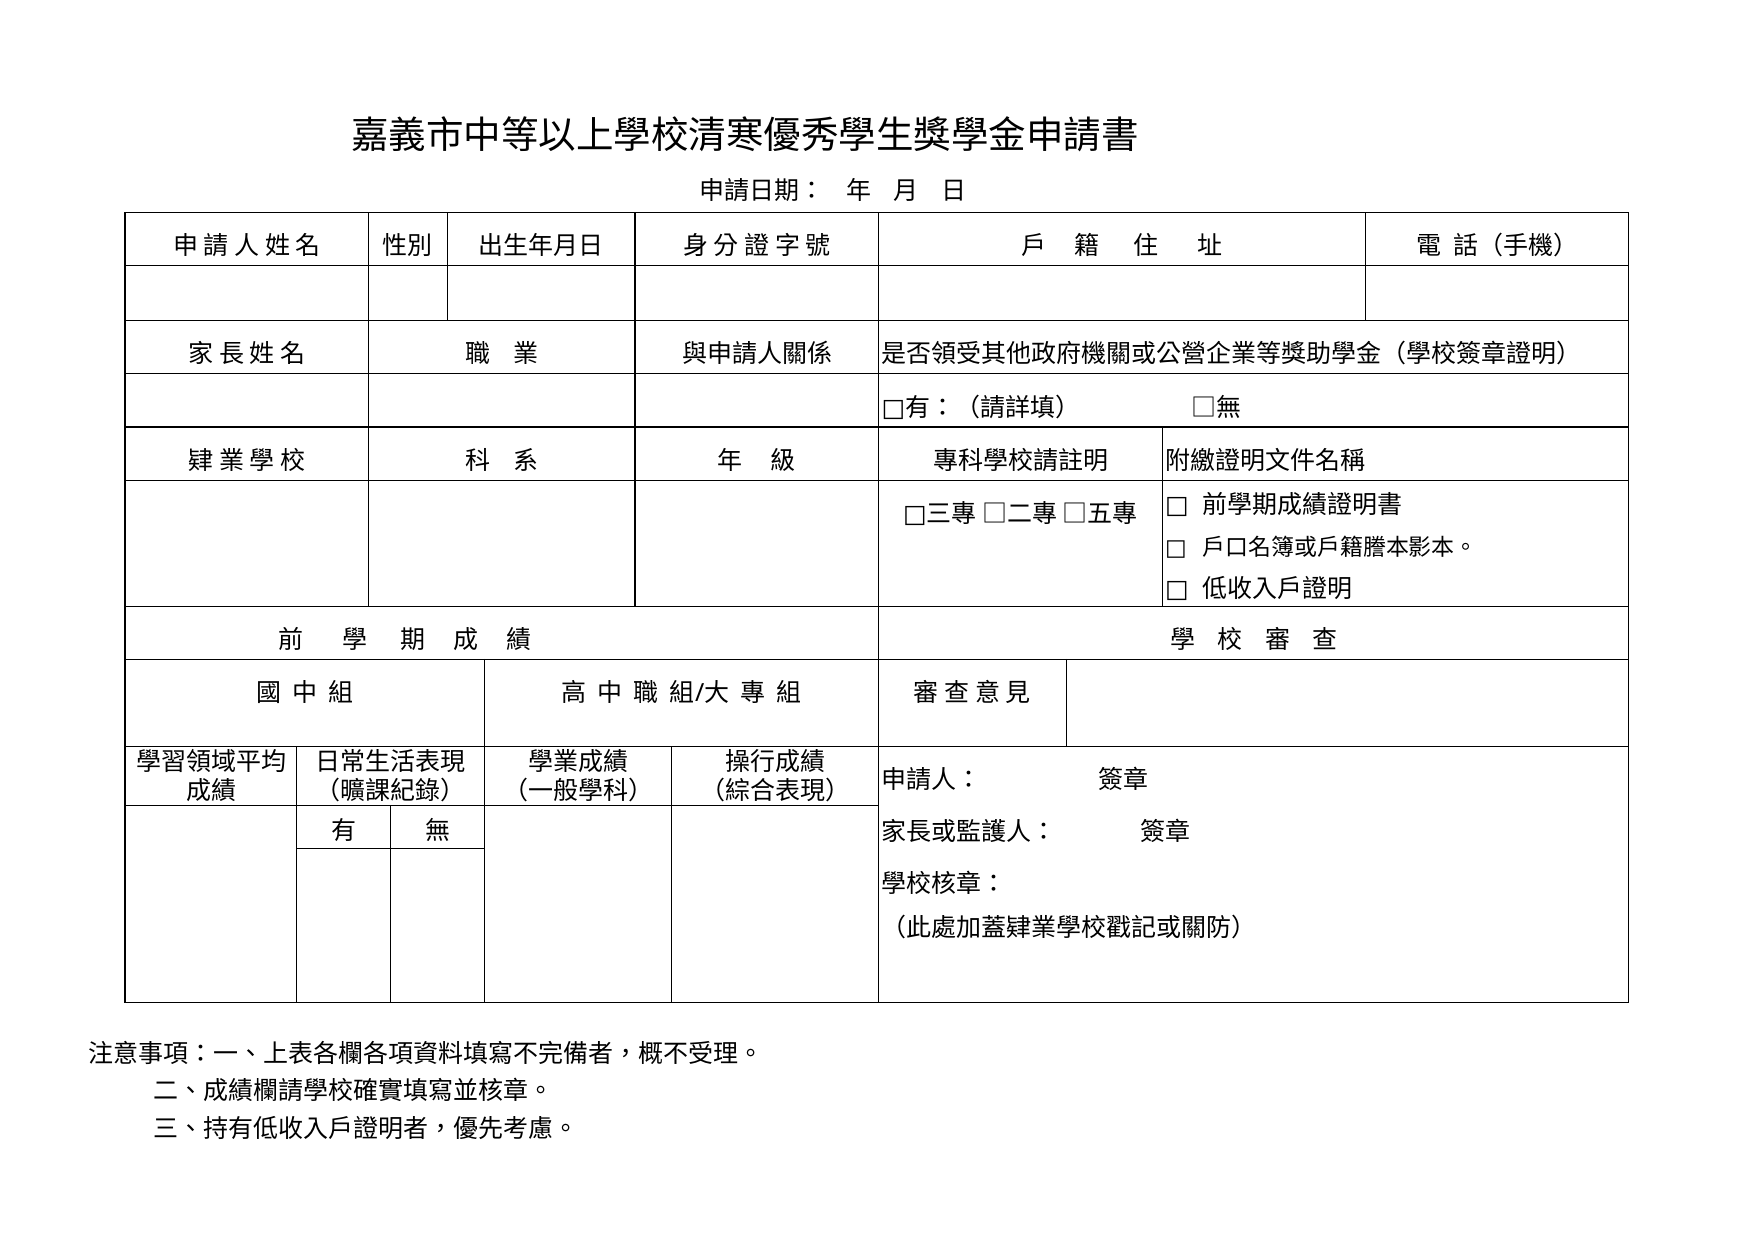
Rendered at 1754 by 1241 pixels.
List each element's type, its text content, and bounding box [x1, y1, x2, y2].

table_cell [297, 849, 390, 1002]
table_cell 國 中 組 [126, 660, 484, 746]
table_cell [1366, 266, 1628, 320]
table_cell [485, 806, 671, 1002]
table_cell [636, 481, 878, 606]
table_cell 前學期成績證明書 戶口名簿或戶籍謄本影本。 低收入戶證明 [1163, 481, 1628, 606]
table_cell [448, 266, 634, 320]
table_cell [636, 374, 878, 426]
table_cell [1067, 660, 1628, 746]
table_cell □有：（請詳填） □無 [879, 374, 1628, 426]
table_cell [391, 849, 484, 1002]
table_cell 操行成績 （綜合表現） [672, 747, 878, 805]
table_cell 前 學 期 成 績 [126, 607, 878, 659]
table_cell 申請人： 簽章 家長或監護人： 簽章 學校核章： （此處加蓋肄業學校戳記或關防） [879, 747, 1628, 1002]
table_cell 職 業 [369, 321, 634, 373]
text 注意事項：一、上表各欄各項資料填寫不完備者，概不受理。 [89, 208, 1665, 1070]
table_cell 年 級 [636, 428, 878, 479]
table_cell 無 [391, 806, 484, 848]
text 二、成績欄請學校確實填寫並核章。 [89, 1070, 1665, 1108]
table_cell [369, 374, 634, 426]
table_cell 附繳證明文件名稱 [1163, 428, 1628, 479]
table_header 身 分 證 字 號 [636, 213, 878, 265]
table_cell 是否領受其他政府機關或公營企業等獎助學金（學校簽章證明） [879, 321, 1628, 373]
table_cell 學業成績 （一般學科） [485, 747, 671, 805]
table_cell □三專 □二專 □五專 [879, 481, 1162, 606]
table_cell [126, 806, 296, 1002]
table_cell 有 [297, 806, 390, 848]
table_cell [672, 806, 878, 1002]
table_cell 家 長 姓 名 [126, 321, 368, 373]
table_cell 與申請人關係 [636, 321, 878, 373]
table_cell [126, 374, 368, 426]
table_cell [369, 266, 447, 320]
table_cell 肄 業 學 校 [126, 428, 368, 479]
table_header 電 話（手機） [1366, 213, 1628, 265]
table_cell [879, 266, 1365, 320]
table_header 出生年月日 [448, 213, 634, 265]
table_header 申 請 人 姓 名 [126, 213, 368, 265]
table_header 戶 籍 住 址 [879, 213, 1365, 265]
table_cell [636, 266, 878, 320]
table_cell 日常生活表現 （曠課紀錄） [297, 747, 484, 805]
table_cell 審 查 意 見 [879, 660, 1066, 746]
table_cell [126, 266, 368, 320]
table_cell 高 中 職 組/大 專 組 [485, 660, 878, 746]
text 申請日期： 年 月 日 [89, 170, 1665, 208]
table_cell 專科學校請註明 [879, 428, 1162, 479]
table_cell 學 校 審 查 [879, 607, 1628, 659]
text 三、持有低收入戶證明者，優先考慮。 [89, 1108, 1665, 1145]
table_cell 科 系 [369, 428, 634, 479]
table_cell 學習領域平均成績 [126, 747, 296, 805]
table_cell [126, 481, 368, 606]
text 嘉義市中等以上學校清寒優秀學生獎學金申請書 [89, 95, 1665, 170]
table_cell [369, 481, 634, 606]
table_header 性別 [369, 213, 447, 265]
